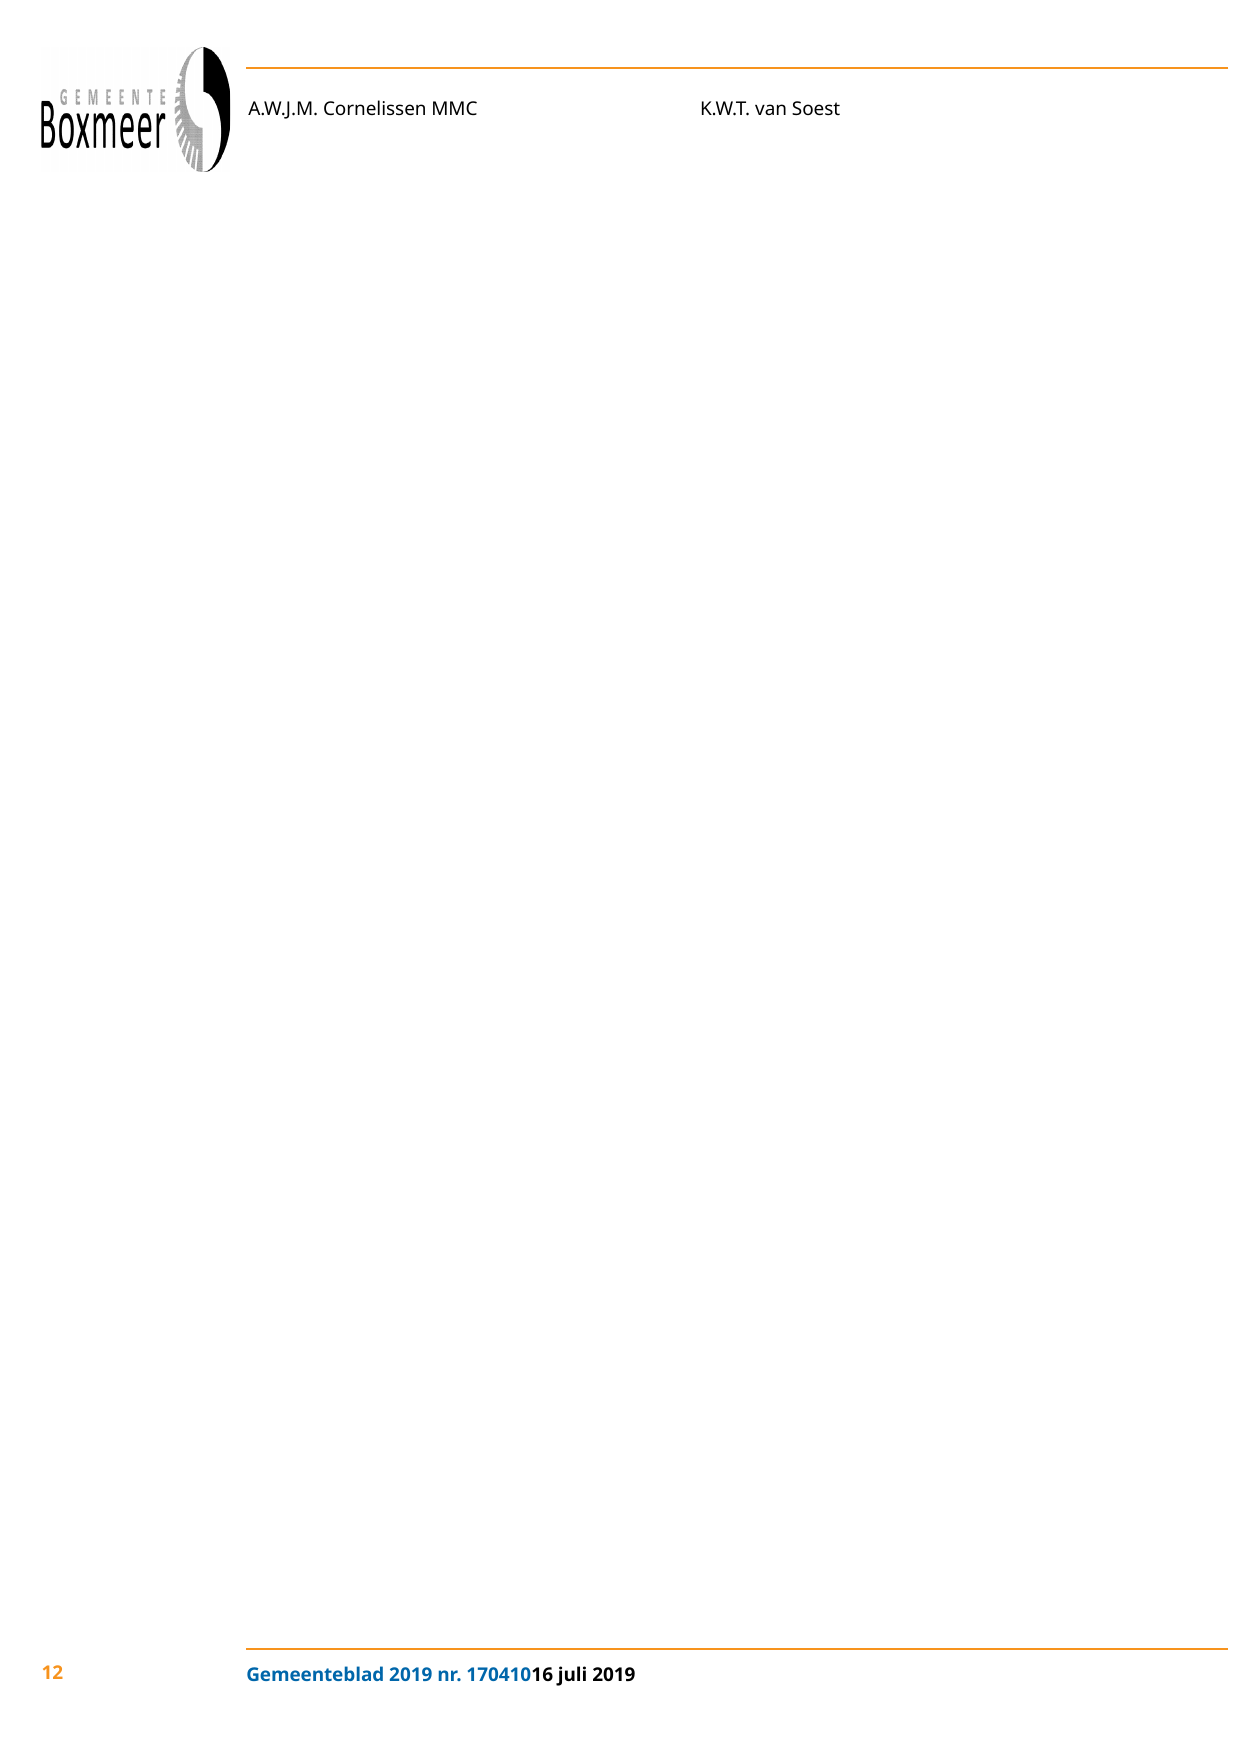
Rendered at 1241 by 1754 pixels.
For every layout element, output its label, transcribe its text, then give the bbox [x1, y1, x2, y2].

table_cell K.W.T. van Soest [700, 95, 1152, 121]
table_cell A.W.J.M. Cornelissen MMC [248, 95, 700, 121]
picture [41, 47, 231, 172]
